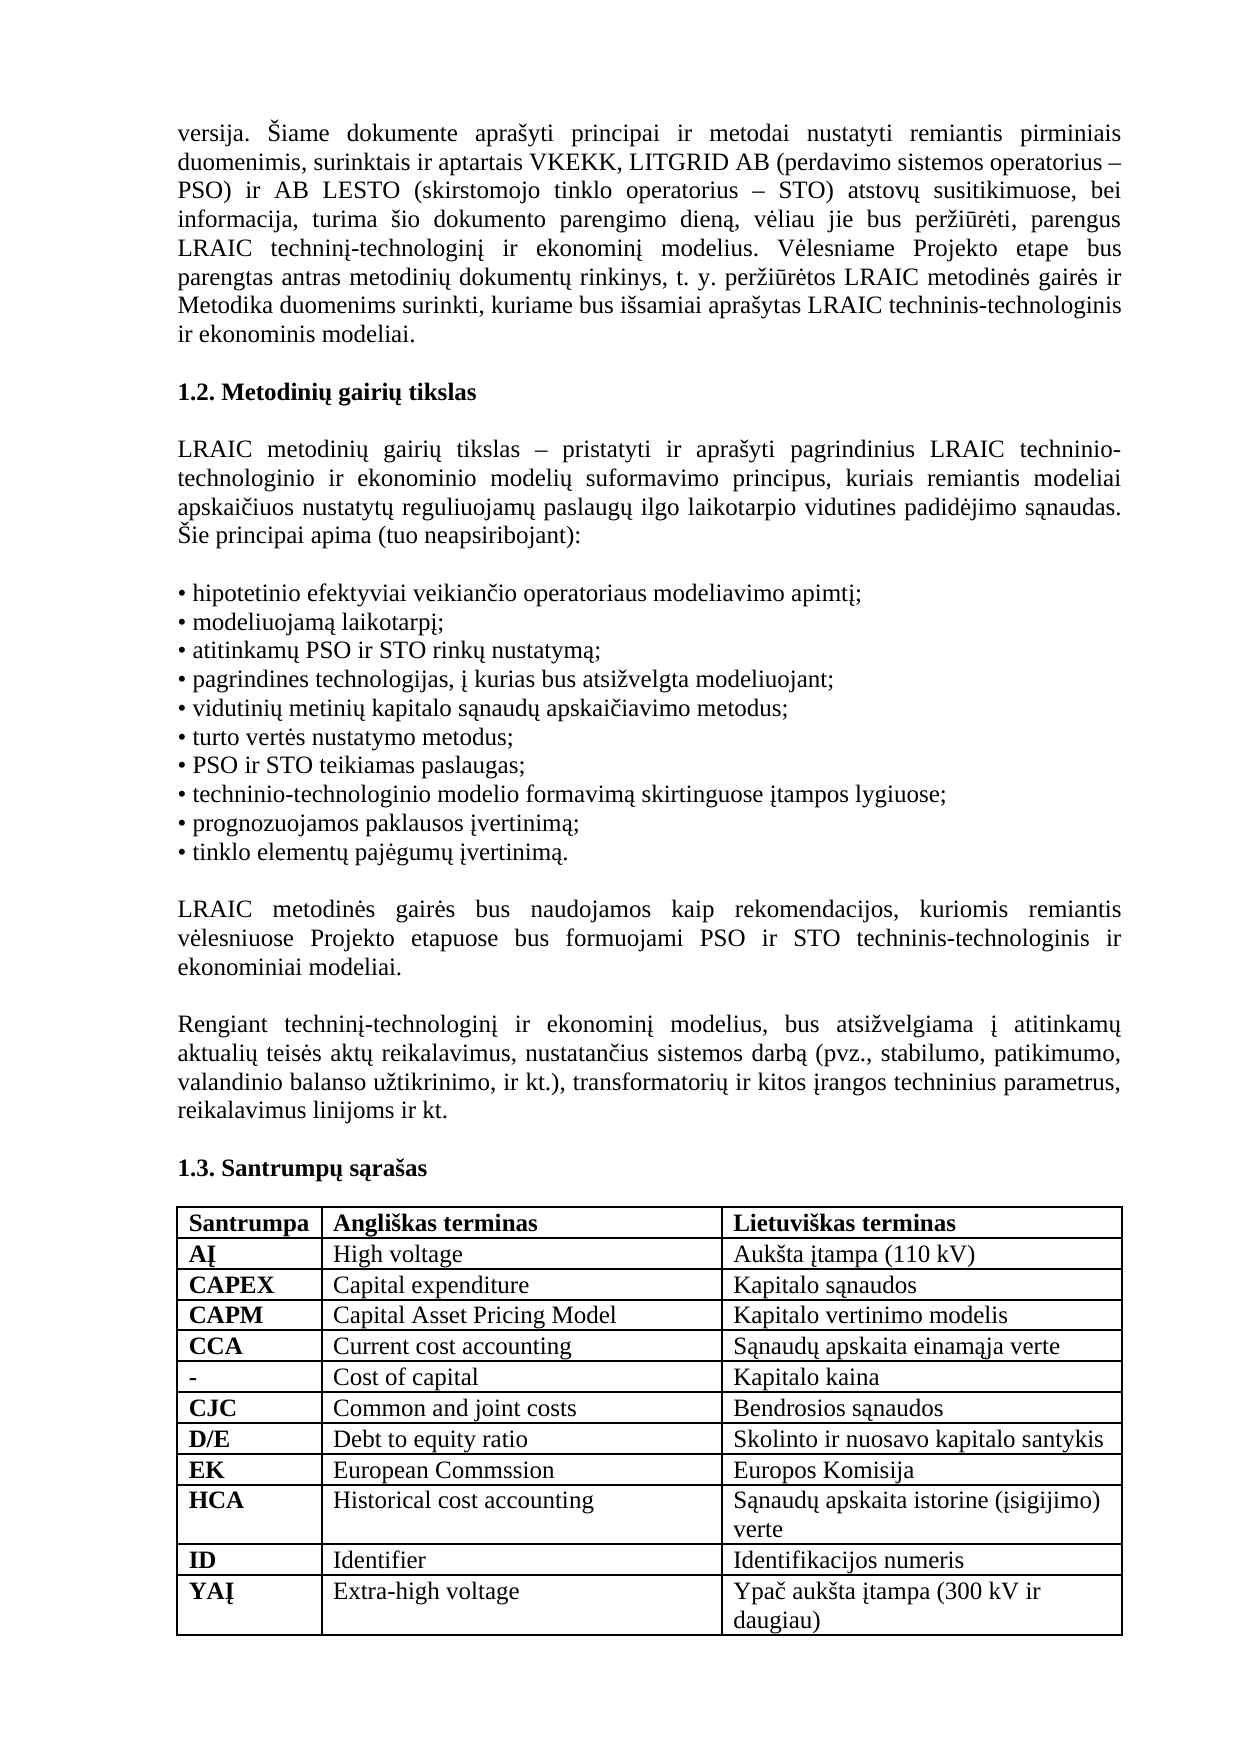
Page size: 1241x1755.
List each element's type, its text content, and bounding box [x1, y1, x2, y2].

table_cell Skolinto ir nuosavo kapitalo santykis [723, 1424, 1121, 1453]
table_cell Ypač aukšta įtampa (300 kV ir daugiau) [723, 1576, 1121, 1633]
table_cell CCA [178, 1331, 321, 1360]
table_cell - [178, 1362, 321, 1391]
text LRAIC metodinių gairių tikslas – pristatyti ir aprašyti pagrindinius LRAIC techninio-technologinio ir ekonominio modelių suformavimo principus, kuriais remiantis modeliai apskaičiuos nustatytų reguliuojamų paslaugų ilgo laikotarpio vidutines padidėjimo sąnaudas. Šie principai apima (tuo neapsiribojant): [177, 434, 1122, 549]
table_cell Kapitalo kaina [723, 1362, 1121, 1391]
text • pagrindines technologijas, į kurias bus atsižvelgta modeliuojant; [177, 664, 1122, 693]
table_cell YAĮ [178, 1576, 321, 1633]
table_cell Debt to equity ratio [323, 1424, 721, 1453]
text 1.2. Metodinių gairių tikslas [177, 377, 1122, 406]
table_cell Kapitalo sąnaudos [723, 1270, 1121, 1298]
table_cell ID [178, 1545, 321, 1574]
table_cell Kapitalo vertinimo modelis [723, 1301, 1121, 1329]
text • turto vertės nustatymo metodus; [177, 722, 1122, 751]
table_cell D/E [178, 1424, 321, 1453]
text • prognozuojamos paklausos įvertinimą; [177, 808, 1122, 837]
table_cell Capital expenditure [323, 1270, 721, 1298]
table_cell Historical cost accounting [323, 1486, 721, 1543]
text • tinklo elementų pajėgumų įvertinimą. [177, 837, 1122, 866]
table_cell Identifikacijos numeris [723, 1545, 1121, 1574]
table_cell High voltage [323, 1239, 721, 1268]
table_cell Common and joint costs [323, 1393, 721, 1422]
table_cell CAPEX [178, 1270, 321, 1298]
table_cell Current cost accounting [323, 1331, 721, 1360]
table_cell AĮ [178, 1239, 321, 1268]
text versija. Šiame dokumente aprašyti principai ir metodai nustatyti remiantis pirminiais duomenimis, surinktais ir aptartais VKEKK, LITGRID AB (perdavimo sistemos operatorius – PSO) ir AB LESTO (skirstomojo tinklo operatorius – STO) atstovų susitikimuose, bei informacija, turima šio dokumento parengimo dieną, vėliau jie bus peržiūrėti, parengus LRAIC techninį-technologinį ir ekonominį modelius. Vėlesniame Projekto etape bus parengtas antras metodinių dokumentų rinkinys, t. y. peržiūrėtos LRAIC metodinės gairės ir Metodika duomenims surinkti, kuriame bus išsamiai aprašytas LRAIC techninis-technologinis ir ekonominis modeliai. [177, 118, 1122, 348]
table_header Lietuviškas terminas [723, 1208, 1121, 1237]
text • techninio-technologinio modelio formavimą skirtinguose įtampos lygiuose; [177, 779, 1122, 808]
table_cell Capital Asset Pricing Model [323, 1301, 721, 1329]
table_cell Sąnaudų apskaita einamąja verte [723, 1331, 1121, 1360]
table_cell Sąnaudų apskaita istorine (įsigijimo) verte [723, 1486, 1121, 1543]
text • vidutinių metinių kapitalo sąnaudų apskaičiavimo metodus; [177, 693, 1122, 722]
text LRAIC metodinės gairės bus naudojamos kaip rekomendacijos, kuriomis remiantis vėlesniuose Projekto etapuose bus formuojami PSO ir STO techninis-technologinis ir ekonominiai modeliai. [177, 894, 1122, 981]
text 1.3. Santrumpų sąrašas [177, 1153, 1122, 1182]
table_cell Cost of capital [323, 1362, 721, 1391]
table_header Santrumpa [178, 1208, 321, 1237]
table_cell Bendrosios sąnaudos [723, 1393, 1121, 1422]
table_cell Aukšta įtampa (110 kV) [723, 1239, 1121, 1268]
table_cell Extra-high voltage [323, 1576, 721, 1633]
text • hipotetinio efektyviai veikiančio operatoriaus modeliavimo apimtį; [177, 578, 1122, 607]
table_cell Identifier [323, 1545, 721, 1574]
table_cell EK [178, 1455, 321, 1483]
table_cell Europos Komisija [723, 1455, 1121, 1483]
table_cell European Commssion [323, 1455, 721, 1483]
table_cell CJC [178, 1393, 321, 1422]
text • modeliuojamą laikotarpį; [177, 607, 1122, 636]
text • PSO ir STO teikiamas paslaugas; [177, 751, 1122, 779]
table_cell CAPM [178, 1301, 321, 1329]
table_header Angliškas terminas [323, 1208, 721, 1237]
text Rengiant techninį-technologinį ir ekonominį modelius, bus atsižvelgiama į atitinkamų aktualių teisės aktų reikalavimus, nustatančius sistemos darbą (pvz., stabilumo, patikimumo, valandinio balanso užtikrinimo, ir kt.), transformatorių ir kitos įrangos techninius parametrus, reikalavimus linijoms ir kt. [177, 1009, 1122, 1124]
table_cell HCA [178, 1486, 321, 1543]
text • atitinkamų PSO ir STO rinkų nustatymą; [177, 636, 1122, 664]
